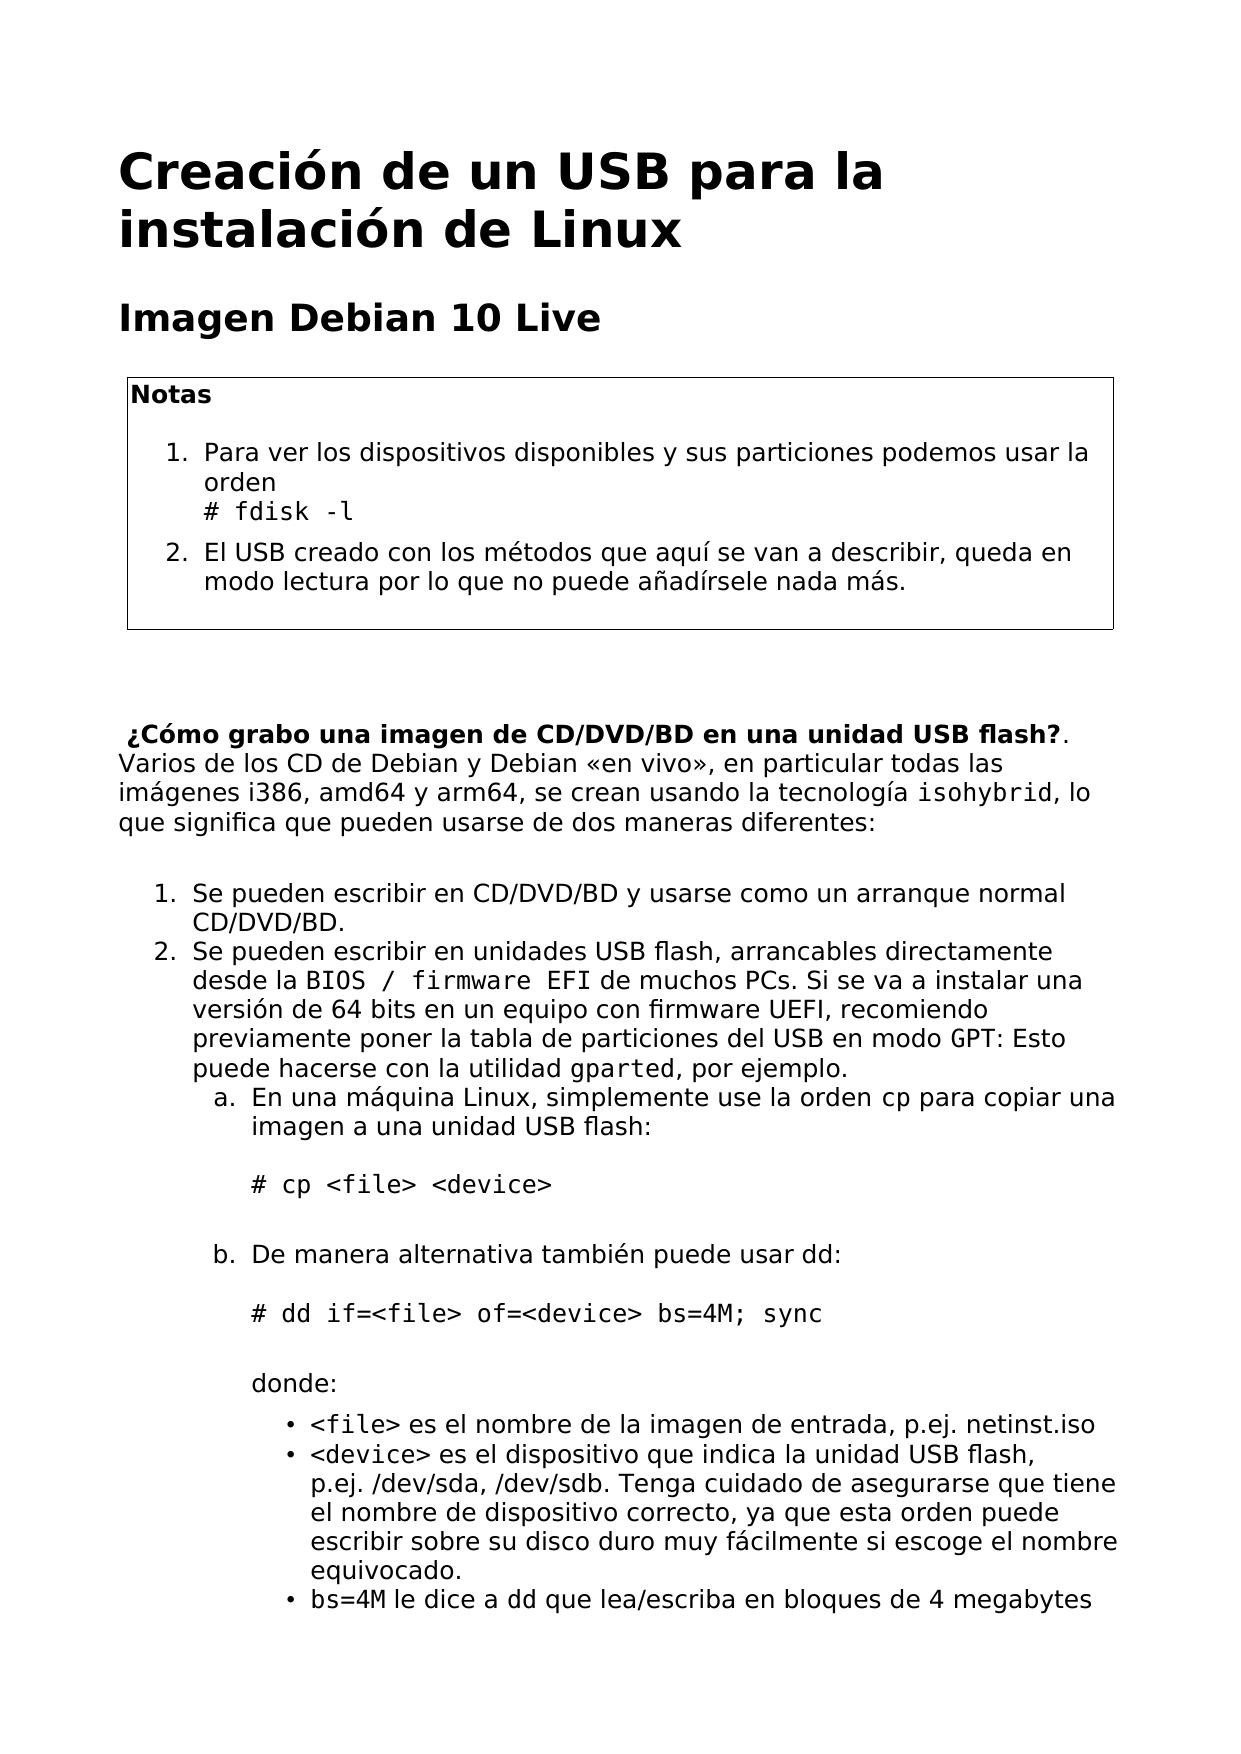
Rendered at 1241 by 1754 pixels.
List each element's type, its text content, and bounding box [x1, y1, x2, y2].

list <device> es el dispositivo que indica la unidad USB flash, p.ej. /dev/sda, /dev/sdb. Tenga cuidado de asegurarse que tiene el nombre de dispositivo correcto, ya que esta orden puede escribir sobre su disco duro muy fácilmente si escoge el nombre equivocado. [295, 1440, 1122, 1586]
list # dd if=<file> of=<device> bs=4M; sync [236, 1270, 1122, 1357]
list De manera alternativa también puede usar dd: [236, 1241, 1122, 1270]
list donde: [236, 1369, 1122, 1398]
subtitle Imagen Debian 10 Live [118, 297, 1122, 341]
table_header Notas Para ver los dispositivos disponibles y sus particiones podemos usar la orden # fdisk -l El USB creado con los métodos que aquí se van a describir, queda en modo lectura por lo que no puede añadírsele nada más. [128, 378, 1113, 628]
subtitle Creación de un USB para la instalación de Linux [118, 143, 1122, 259]
list bs=4M le dice a dd que lea/escriba en bloques de 4 megabytes [295, 1586, 1122, 1615]
list <file> es el nombre de la imagen de entrada, p.ej. netinst.iso [295, 1411, 1122, 1440]
list Se pueden escribir en unidades USB flash, arrancables directamente desde la BIOS / firmware EFI de muchos PCs. Si se va a instalar una versión de 64 bits en un equipo con firmware UEFI, recomiendo previamente poner la tabla de particiones del USB en modo GPT: Esto puede hacerse con la utilidad gparted, por ejemplo. [177, 937, 1122, 1083]
list # cp <file> <device> [236, 1141, 1122, 1229]
list En una máquina Linux, simplemente use la orden cp para copiar una imagen a una unidad USB flash: [236, 1083, 1122, 1141]
list Se pueden escribir en CD/DVD/BD y usarse como un arranque normal CD/DVD/BD. [177, 879, 1122, 937]
text ¿Cómo grabo una imagen de CD/DVD/BD en una unidad USB flash?. Varios de los CD de Debian y Debian «en vivo», en particular todas las imágenes i386, amd64 y arm64, se crean usando la tecnología isohybrid, lo que significa que pueden usarse de dos maneras diferentes: [118, 691, 1122, 837]
